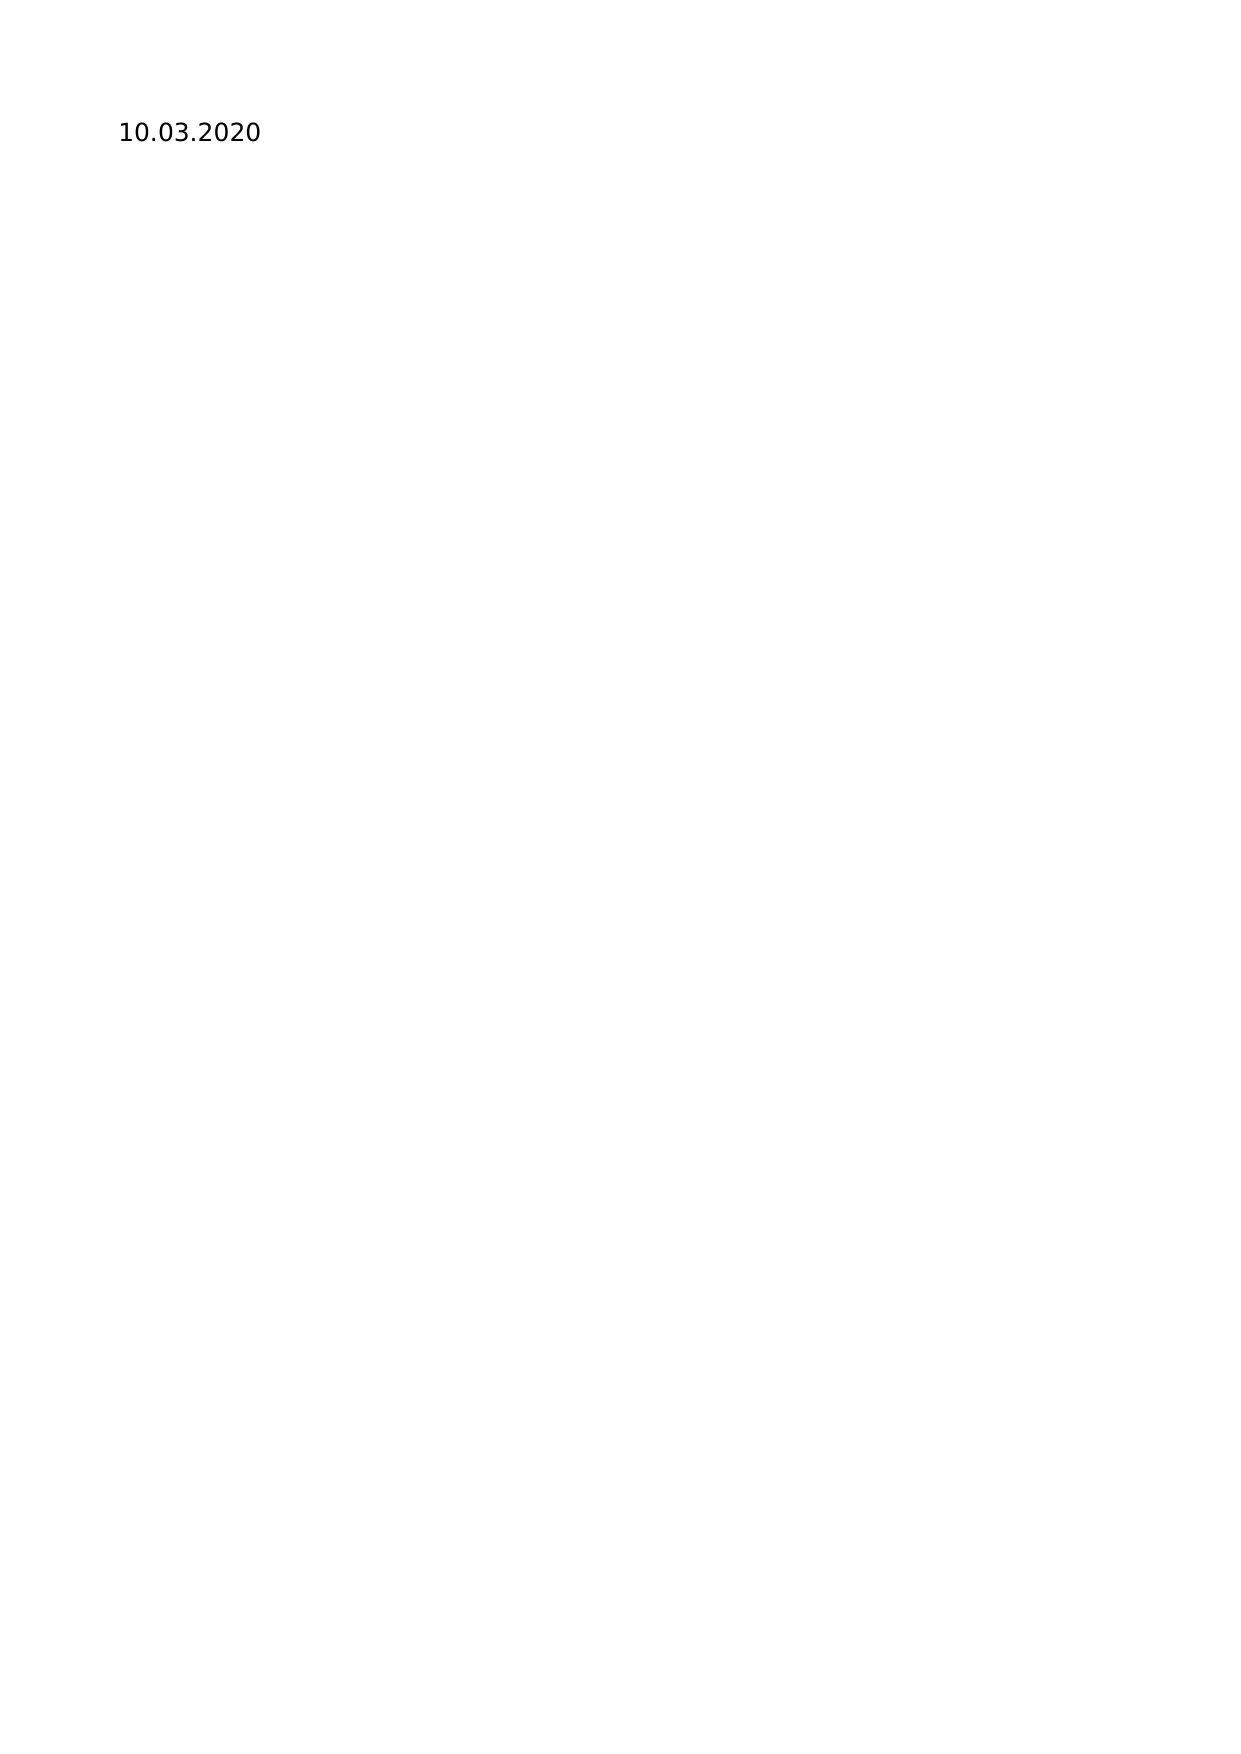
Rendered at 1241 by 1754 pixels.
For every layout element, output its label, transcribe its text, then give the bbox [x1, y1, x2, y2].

text 10.03.2020 [118, 118, 1122, 147]
